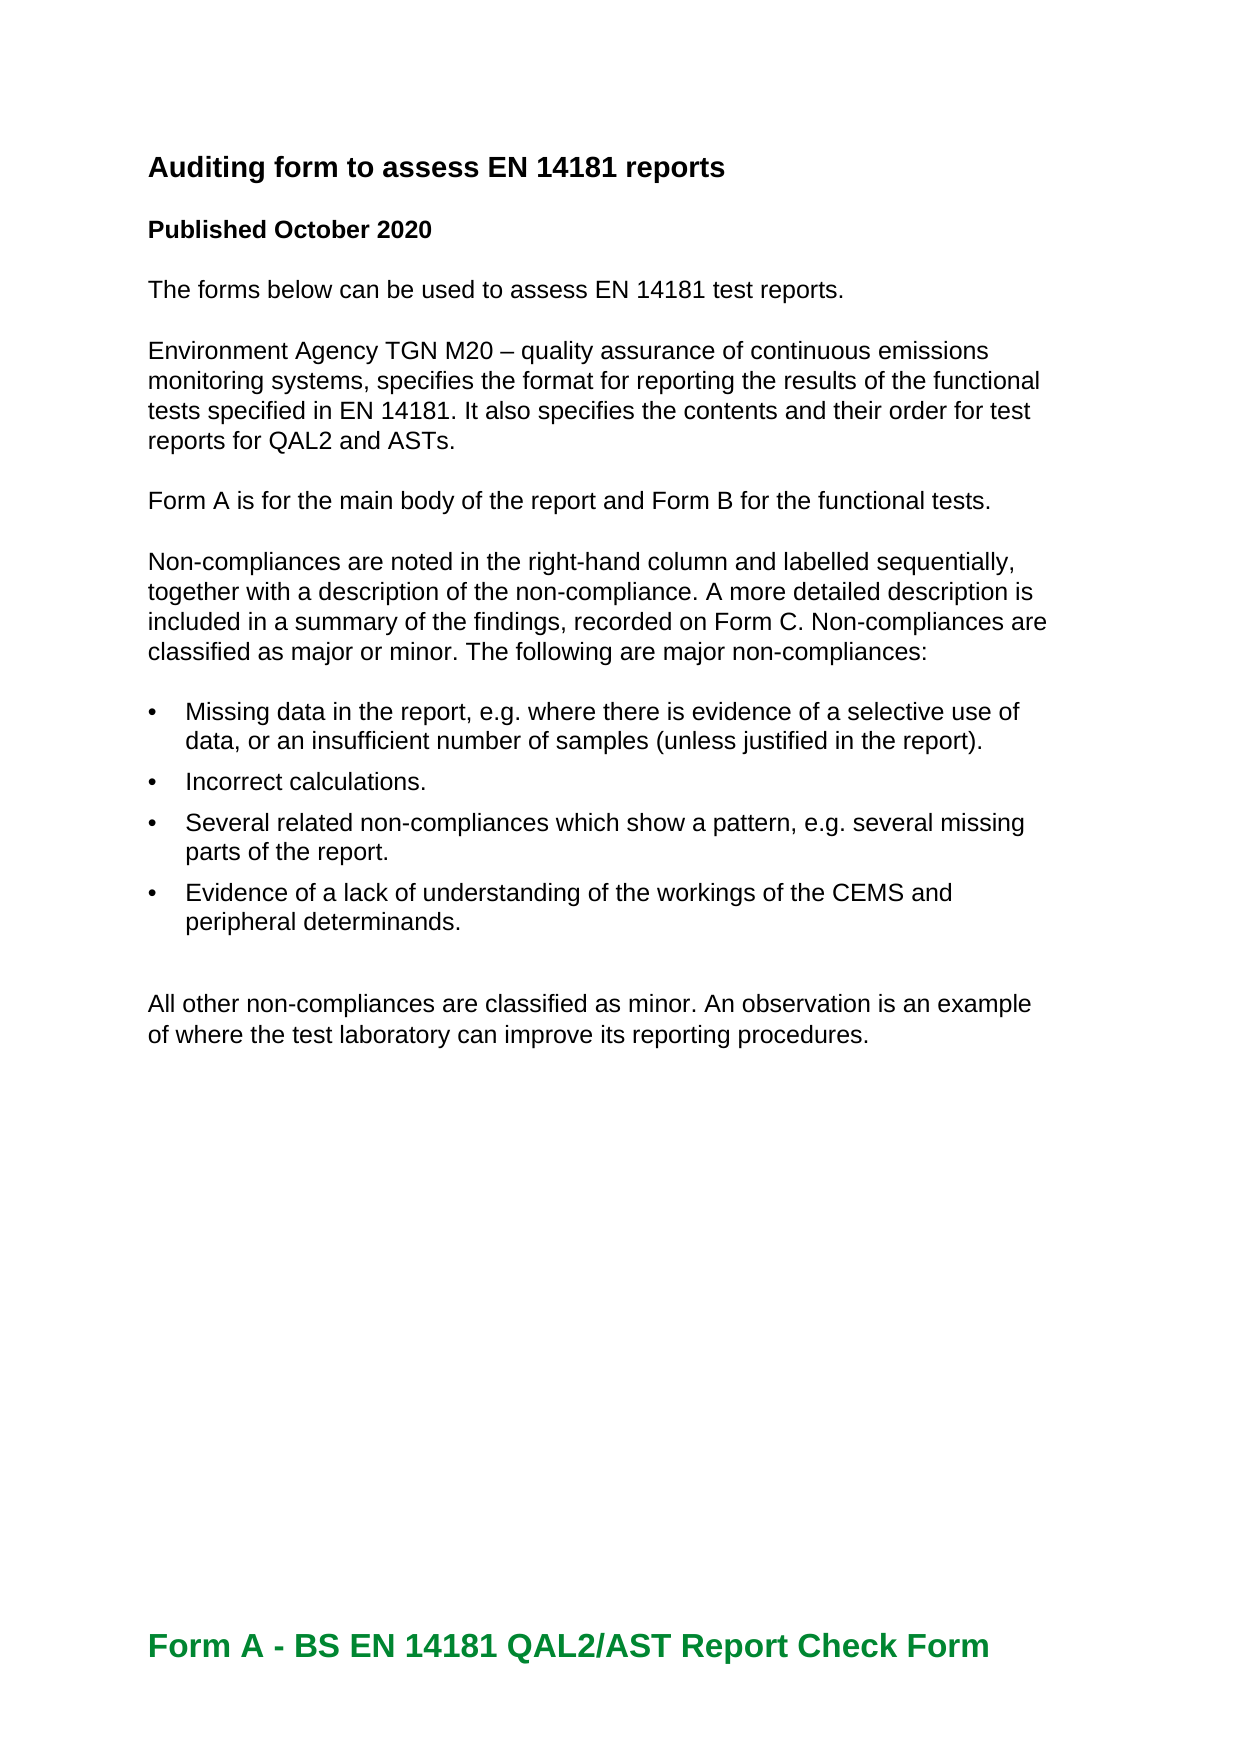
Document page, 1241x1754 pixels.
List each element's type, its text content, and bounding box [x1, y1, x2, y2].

list Missing data in the report, e.g. where there is evidence of a selective use of data, or an insufficient number of samples (unless justified in the report). [148, 697, 1048, 754]
text Form A is for the main body of the report and Form B for the functional tests. [148, 486, 1048, 515]
text All other non-compliances are classified as minor. An observation is an example of where the test laboratory can improve its reporting procedures. [148, 989, 1048, 1048]
list Several related non-compliances which show a pattern, e.g. several missing parts of the report. [148, 808, 1048, 866]
text Non-compliances are noted in the right-hand column and labelled sequentially, together with a description of the non-compliance. A more detailed description is included in a summary of the findings, recorded on Form C. Non-compliances are classified as major or minor. The following are major non-compliances: [148, 546, 1048, 666]
subtitle Form A - BS EN 14181 QAL2/AST Report Check Form [148, 1626, 1048, 1664]
text The forms below can be used to assess EN 14181 test reports. [148, 276, 1048, 304]
text Environment Agency TGN M20 – quality assurance of continuous emissions monitoring systems, specifies the format for reporting the results of the functional tests specified in EN 14181. It also specifies the contents and their order for test reports for QAL2 and ASTs. [148, 336, 1048, 455]
subtitle Auditing form to assess EN 14181 reports [148, 150, 1048, 183]
list Incorrect calculations. [148, 767, 1048, 796]
list Evidence of a lack of understanding of the workings of the CEMS and peripheral determinands. [148, 878, 1048, 936]
text Published October 2020 [148, 215, 1048, 244]
